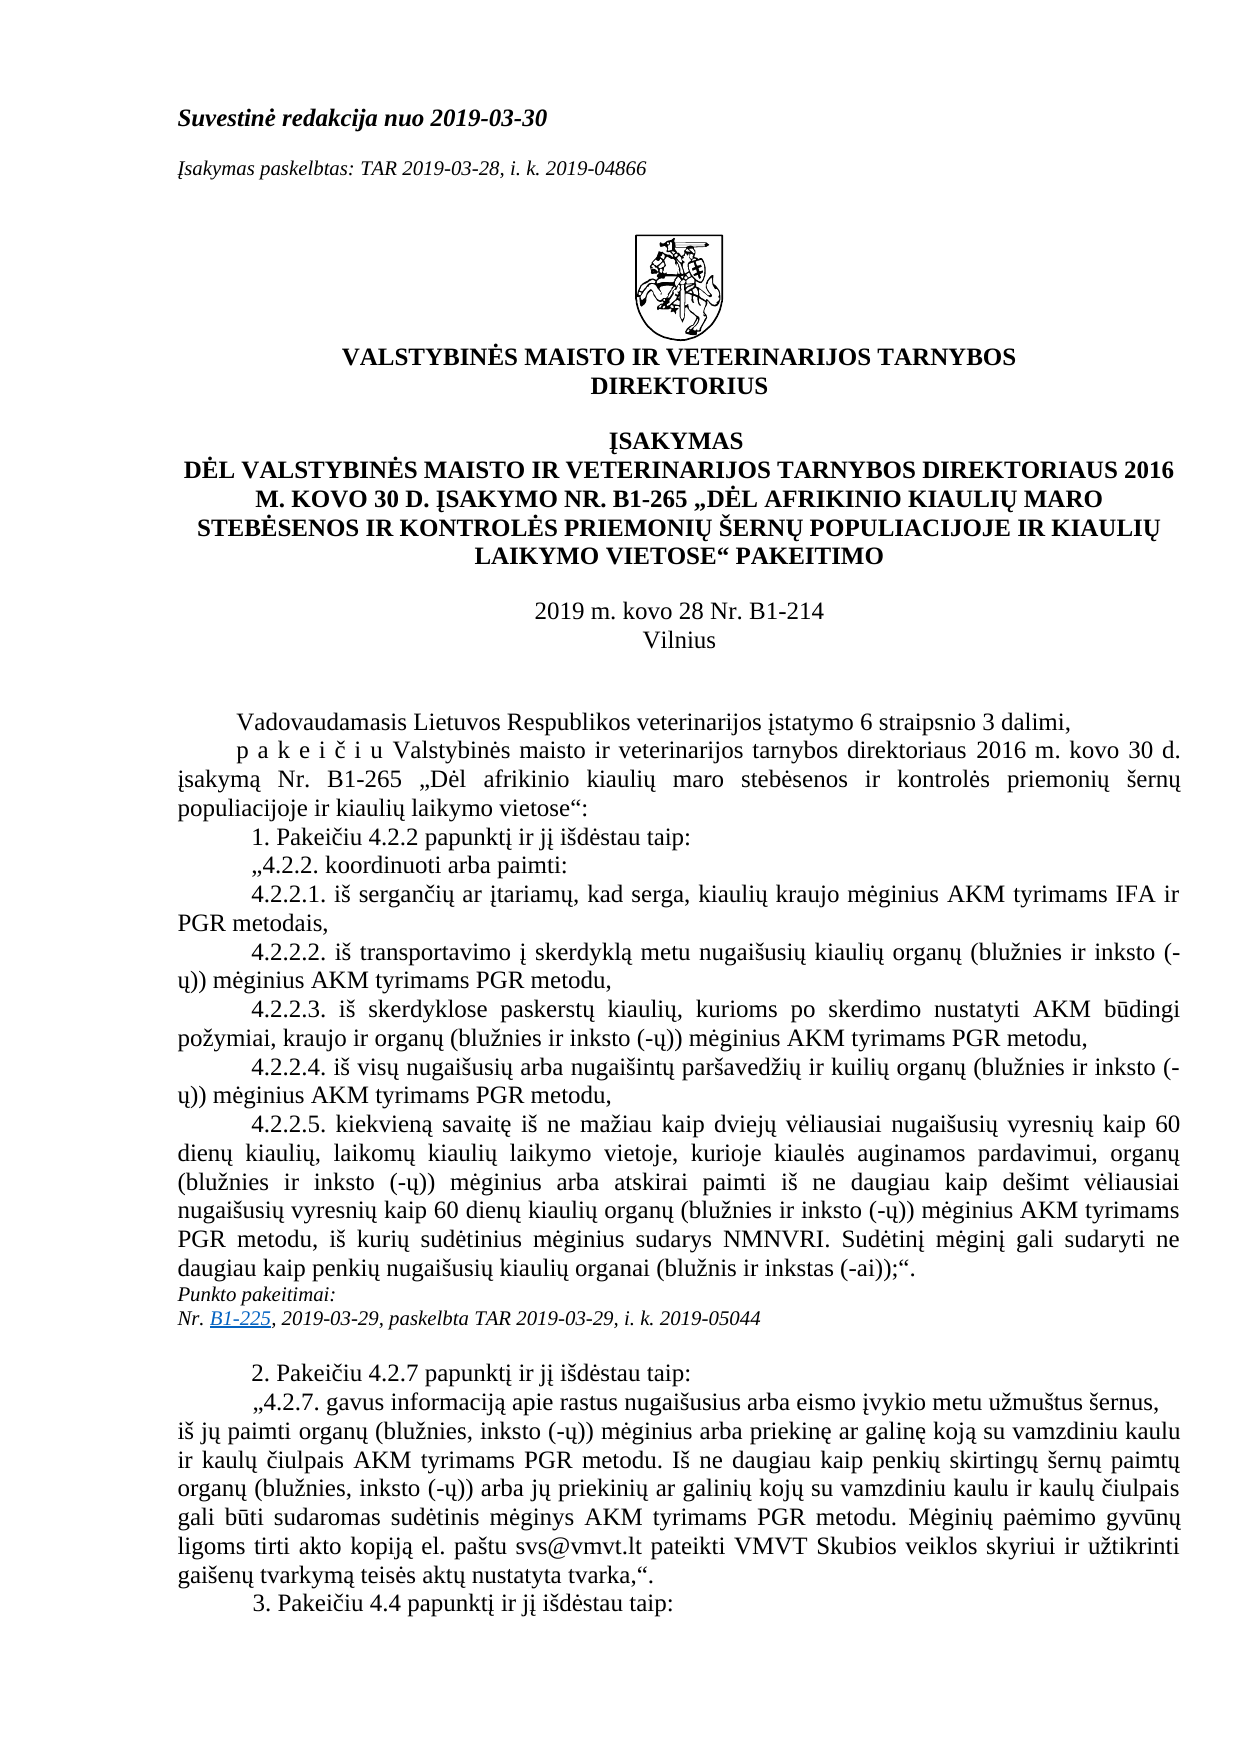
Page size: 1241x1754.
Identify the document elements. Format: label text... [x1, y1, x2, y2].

text 2019 m. kovo 28 Nr. B1-214 [177, 596, 1181, 625]
text „4.2.2. koordinuoti arba paimti: [177, 850, 1181, 879]
text p a k e i č i u Valstybinės maisto ir veterinarijos tarnybos direktoriaus 2016 m. kovo 30 d. įsakymą Nr. B1-265 „Dėl afrikinio kiaulių maro stebėsenos ir kontrolės priemonių šernų populiacijoje ir kiaulių laikymo vietose“: [177, 735, 1181, 822]
text 4.2.2.2. iš transportavimo į skerdyklą metu nugaišusių kiaulių organų (blužnies ir inksto (-ų)) mėginius AKM tyrimams PGR metodu, [177, 937, 1181, 994]
text 4.2.2.4. iš visų nugaišusių arba nugaišintų paršavedžių ir kuilių organų (blužnies ir inksto (-ų)) mėginius AKM tyrimams PGR metodu, [177, 1052, 1181, 1109]
text DIREKTORIUS [177, 371, 1181, 400]
text Įsakymas paskelbtas: TAR 2019-03-28, i. k. 2019-04866 [177, 156, 1181, 180]
text 1. Pakeičiu 4.2.2 papunktį ir jį išdėstau taip: [177, 822, 1181, 850]
text Vilnius [177, 625, 1181, 654]
text Nr. B1-225, 2019-03-29, paskelbta TAR 2019-03-29, i. k. 2019-05044 [177, 1306, 1181, 1330]
text VALSTYBINĖS MAISTO IR VETERINARIJOS TARNYBOS [177, 342, 1181, 371]
text 3. Pakeičiu 4.4 papunktį ir jį išdėstau taip: [252, 1588, 1181, 1617]
text 2. Pakeičiu 4.2.7 papunktį ir jį išdėstau taip: [177, 1358, 1181, 1387]
text 4.2.2.3. iš skerdyklose paskerstų kiaulių, kurioms po skerdimo nustatyti AKM būdingi požymiai, kraujo ir organų (blužnies ir inksto (-ų)) mėginius AKM tyrimams PGR metodu, [177, 994, 1181, 1052]
text Suvestinė redakcija nuo 2019-03-30 [177, 103, 1181, 132]
text 4.2.2.1. iš sergančių ar įtariamų, kad serga, kiaulių kraujo mėginius AKM tyrimams IFA ir PGR metodais, [177, 879, 1181, 937]
text ĮSAKYMAS [177, 426, 1181, 455]
text Vadovaudamasis Lietuvos Respublikos veterinarijos įstatymo 6 straipsnio 3 dalimi, [177, 707, 1181, 735]
text „4.2.7. gavus informaciją apie rastus nugaišusius arba eismo įvykio metu užmuštus šernus, [252, 1387, 1181, 1416]
text Punkto pakeitimai: [177, 1282, 1181, 1306]
text iš jų paimti organų (blužnies, inksto (-ų)) mėginius arba priekinę ar galinę koją su vamzdiniu kaulu ir kaulų čiulpais AKM tyrimams PGR metodu. Iš ne daugiau kaip penkių skirtingų šernų paimtų organų (blužnies, inksto (-ų)) arba jų priekinių ar galinių kojų su vamzdiniu kaulu ir kaulų čiulpais gali būti sudaromas sudėtinis mėginys AKM tyrimams PGR metodu. Mėginių paėmimo gyvūnų ligoms tirti akto kopiją el. paštu svs@vmvt.lt pateikti VMVT Skubios veiklos skyriui ir užtikrinti gaišenų tvarkymą teisės aktų nustatyta tvarka,“. [177, 1416, 1181, 1588]
text DĖL VALSTYBINĖS MAISTO IR VETERINARIJOS TARNYBOS DIREKTORIAUS 2016 M. KOVO 30 D. ĮSAKYMO NR. B1-265 „DĖL AFRIKINIO KIAULIŲ MARO STEBĖSENOS IR KONTROLĖS PRIEMONIŲ ŠERNŲ POPULIACIJOJE IR KIAULIŲ LAIKYMO VIETOSE“ PAKEITIMO [177, 455, 1181, 570]
text 4.2.2.5. kiekvieną savaitę iš ne mažiau kaip dviejų vėliausiai nugaišusių vyresnių kaip 60 dienų kiaulių, laikomų kiaulių laikymo vietoje, kurioje kiaulės auginamos pardavimui, organų (blužnies ir inksto (-ų)) mėginius arba atskirai paimti iš ne daugiau kaip dešimt vėliausiai nugaišusių vyresnių kaip 60 dienų kiaulių organų (blužnies ir inksto (-ų)) mėginius AKM tyrimams PGR metodu, iš kurių sudėtinius mėginius sudarys NMNVRI. Sudėtinį mėginį gali sudaryti ne daugiau kaip penkių nugaišusių kiaulių organai (blužnis ir inkstas (-ai));“. [177, 1109, 1181, 1282]
